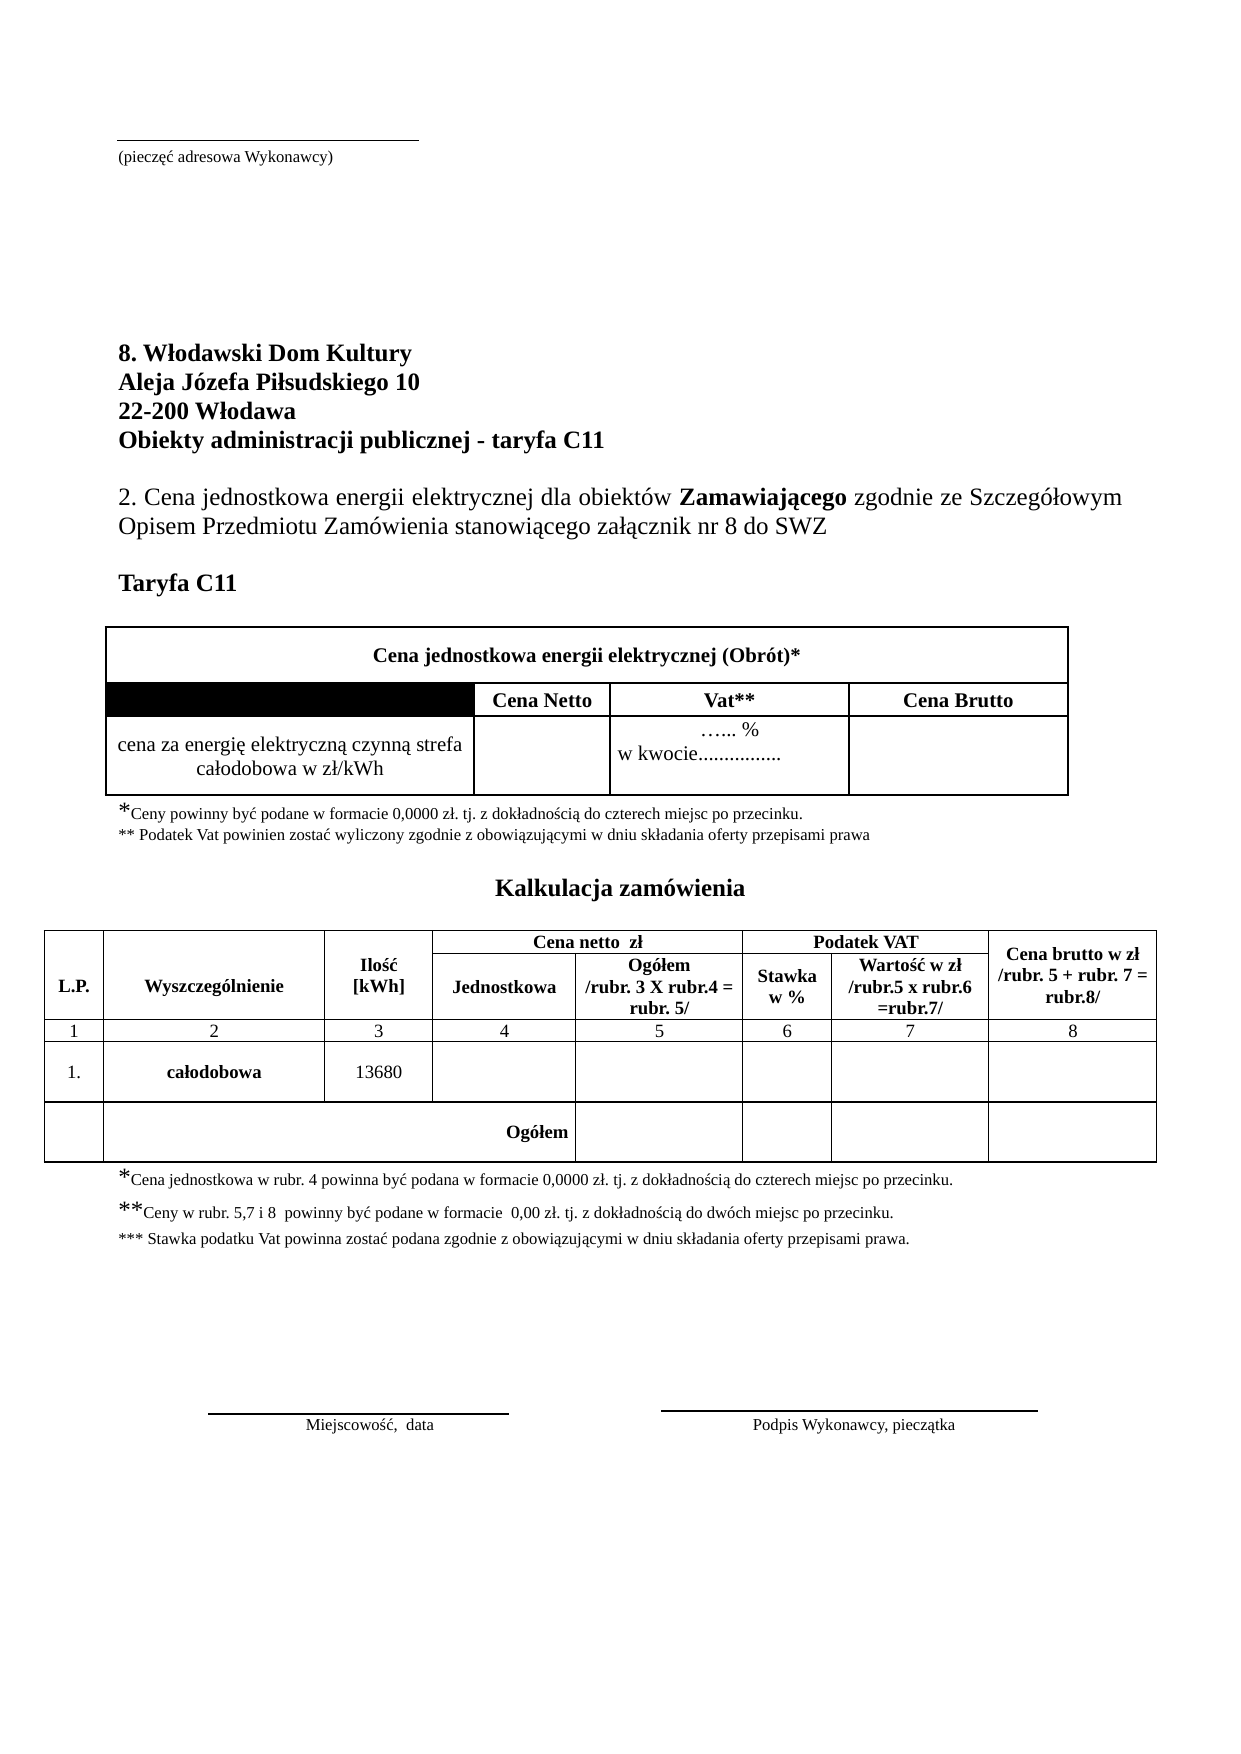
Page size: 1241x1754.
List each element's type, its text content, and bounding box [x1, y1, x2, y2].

table_cell [832, 1042, 988, 1101]
table_cell Ogółem /rubr. 3 X rubr.4 = rubr. 5/ [576, 954, 742, 1019]
table_header Cena brutto w zł /rubr. 5 + rubr. 7 = rubr.8/ [989, 931, 1156, 1019]
table_header Podatek VAT [743, 931, 988, 953]
table_cell [743, 1103, 831, 1161]
table_cell Stawka w % [743, 954, 831, 1019]
text (pieczęć adresowa Wykonawcy) [118, 147, 1122, 166]
table_cell [475, 717, 609, 794]
text **Ceny w rubr. 5,7 i 8 powinny być podane w formacie 0,00 zł. tj. z dokładnością do dwóch miejsc po przecinku. [118, 1196, 1122, 1224]
table_cell Jednostkowa [433, 954, 575, 1019]
text *** Stawka podatku Vat powinna zostać podana zgodnie z obowiązującymi w dniu składania oferty przepisami prawa. [118, 1228, 1122, 1248]
table_cell [850, 717, 1067, 794]
table_cell Ogółem [104, 1103, 575, 1161]
table_header Ilość [kWh] [325, 931, 432, 1019]
table_cell [576, 1103, 742, 1161]
table_cell Cena Netto [475, 684, 609, 715]
text ** Podatek Vat powinien zostać wyliczony zgodnie z obowiązującymi w dniu składania oferty przepisami prawa [118, 825, 1122, 844]
table_cell [989, 1103, 1156, 1161]
table_cell 5 [576, 1020, 742, 1041]
table_cell Wartość w zł /rubr.5 x rubr.6 =rubr.7/ [832, 954, 988, 1019]
table_cell Cena Brutto [850, 684, 1067, 715]
table_cell 1. [45, 1042, 103, 1101]
table_cell 6 [743, 1020, 831, 1041]
table_cell cena za energię elektryczną czynną strefa całodobowa w zł/kWh [107, 717, 473, 794]
table_cell 3 [325, 1020, 432, 1041]
table_cell [832, 1103, 988, 1161]
table_cell 2 [104, 1020, 324, 1041]
table_cell 13680 [325, 1042, 432, 1101]
table_cell [433, 1042, 575, 1101]
table_cell [989, 1042, 1156, 1101]
table_cell całodobowa [104, 1042, 324, 1101]
table_cell [743, 1042, 831, 1101]
table_cell 8 [989, 1020, 1156, 1041]
table_cell [45, 1103, 103, 1161]
text *Ceny powinny być podane w formacie 0,0000 zł. tj. z dokładnością do czterech miejsc po przecinku. [118, 796, 1122, 825]
table_cell [576, 1042, 742, 1101]
text 2. Cena jednostkowa energii elektrycznej dla obiektów Zamawiającego zgodnie ze Szczegółowym Opisem Przedmiotu Zamówienia stanowiącego załącznik nr 8 do SWZ [118, 482, 1122, 540]
table_header L.P. [45, 931, 103, 1019]
table_cell 1 [45, 1020, 103, 1041]
text *Cena jednostkowa w rubr. 4 powinna być podana w formacie 0,0000 zł. tj. z dokładnością do czterech miejsc po przecinku. [118, 1163, 1122, 1191]
table_cell 4 [433, 1020, 575, 1041]
text 8. Włodawski Dom Kultury Aleja Józefa Piłsudskiego 10 22-200 Włodawa [118, 338, 1122, 425]
text Miejscowość, data Podpis Wykonawcy, pieczątka [118, 1415, 1122, 1434]
text Kalkulacja zamówienia [118, 873, 1122, 902]
table_cell [107, 684, 473, 715]
table_header Cena jednostkowa energii elektrycznej (Obrót)* [107, 628, 1067, 682]
table_header Wyszczególnienie [104, 931, 324, 1019]
table_cell 7 [832, 1020, 988, 1041]
text Taryfa C11 [118, 568, 1122, 597]
list Obiekty administracji publicznej - taryfa C11 [118, 425, 1122, 453]
table_cell …... % w kwocie................ [611, 717, 848, 794]
table_cell Vat** [611, 684, 848, 715]
table_header Cena netto zł [433, 931, 742, 953]
